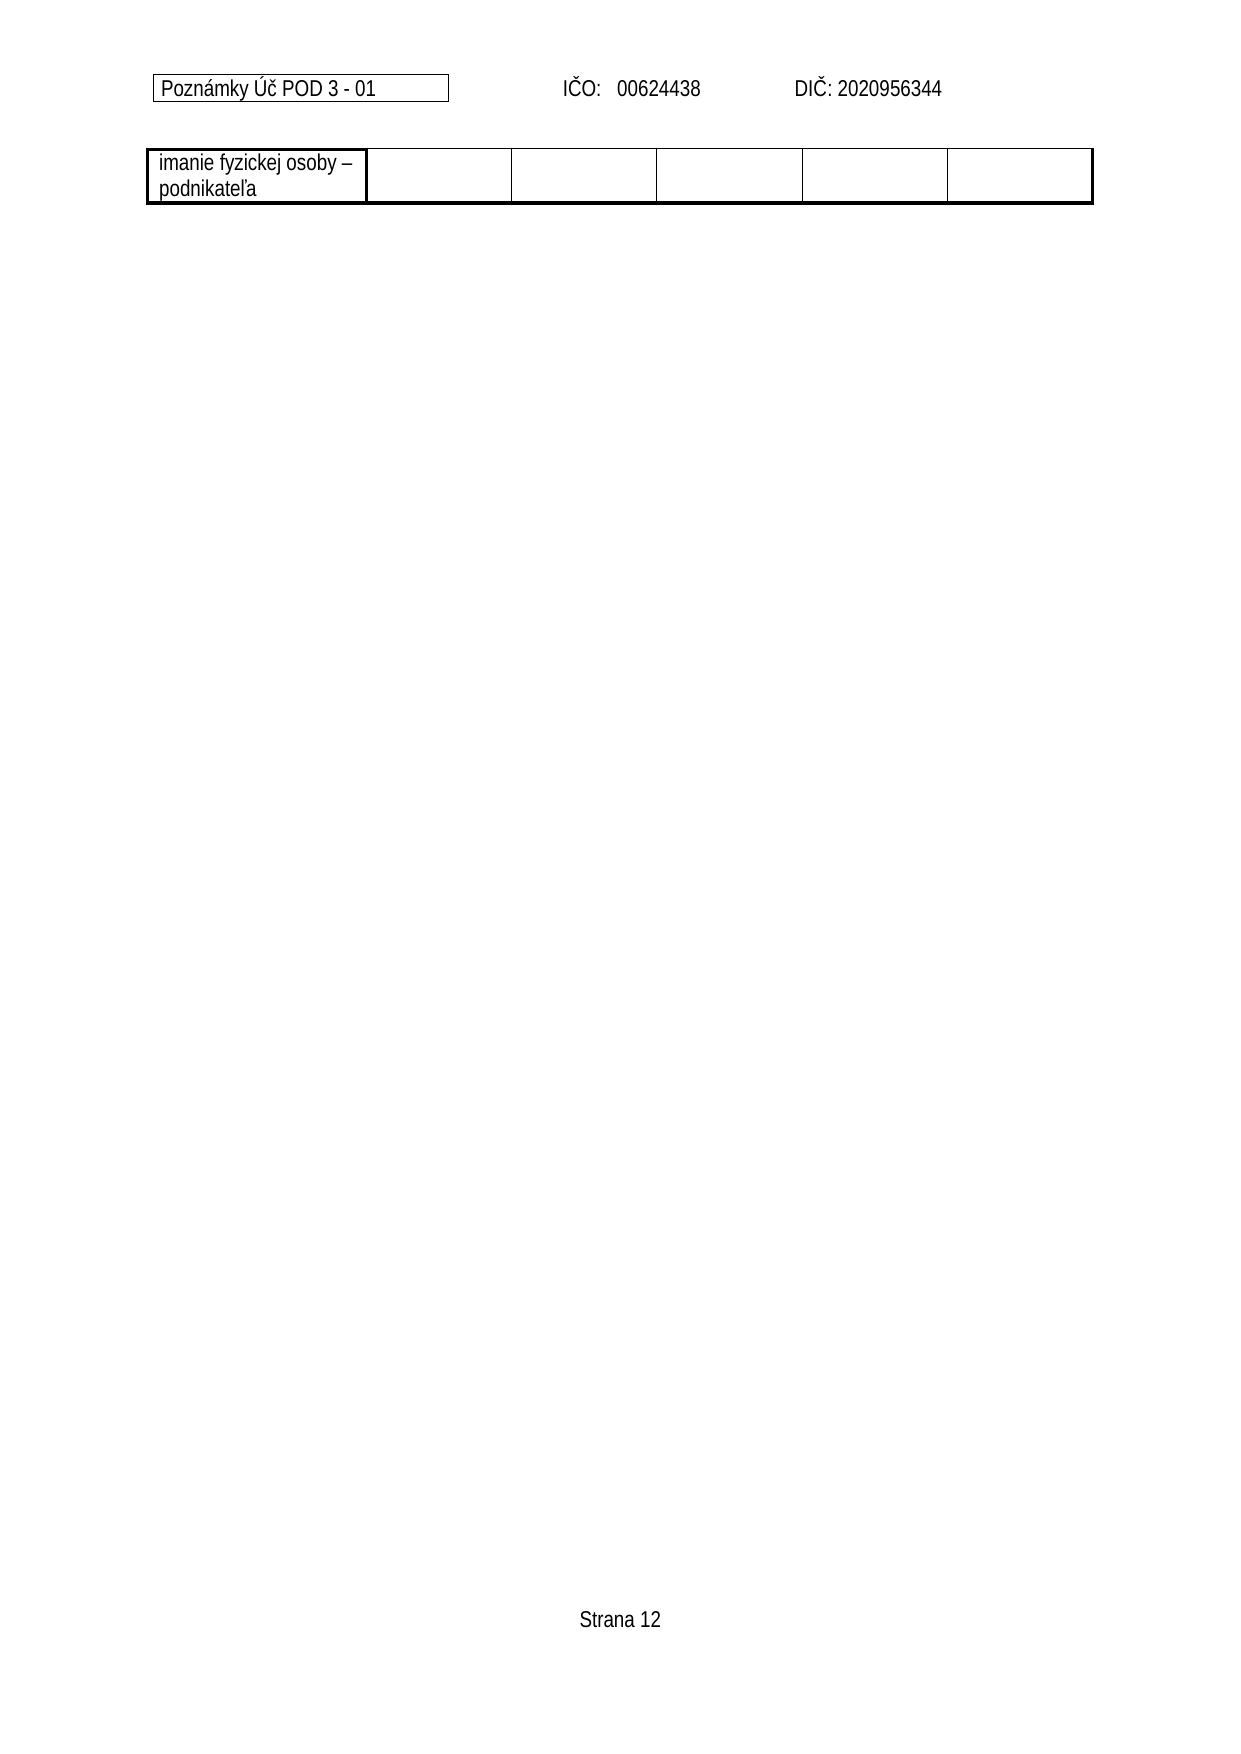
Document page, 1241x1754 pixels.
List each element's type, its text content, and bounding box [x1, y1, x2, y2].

table_cell [368, 149, 511, 201]
table_cell imanie fyzickej osoby –podnikateľa [149, 151, 365, 201]
table_cell [512, 149, 656, 201]
table_cell [657, 149, 802, 201]
table_cell [803, 149, 947, 201]
table_cell [948, 149, 1091, 201]
